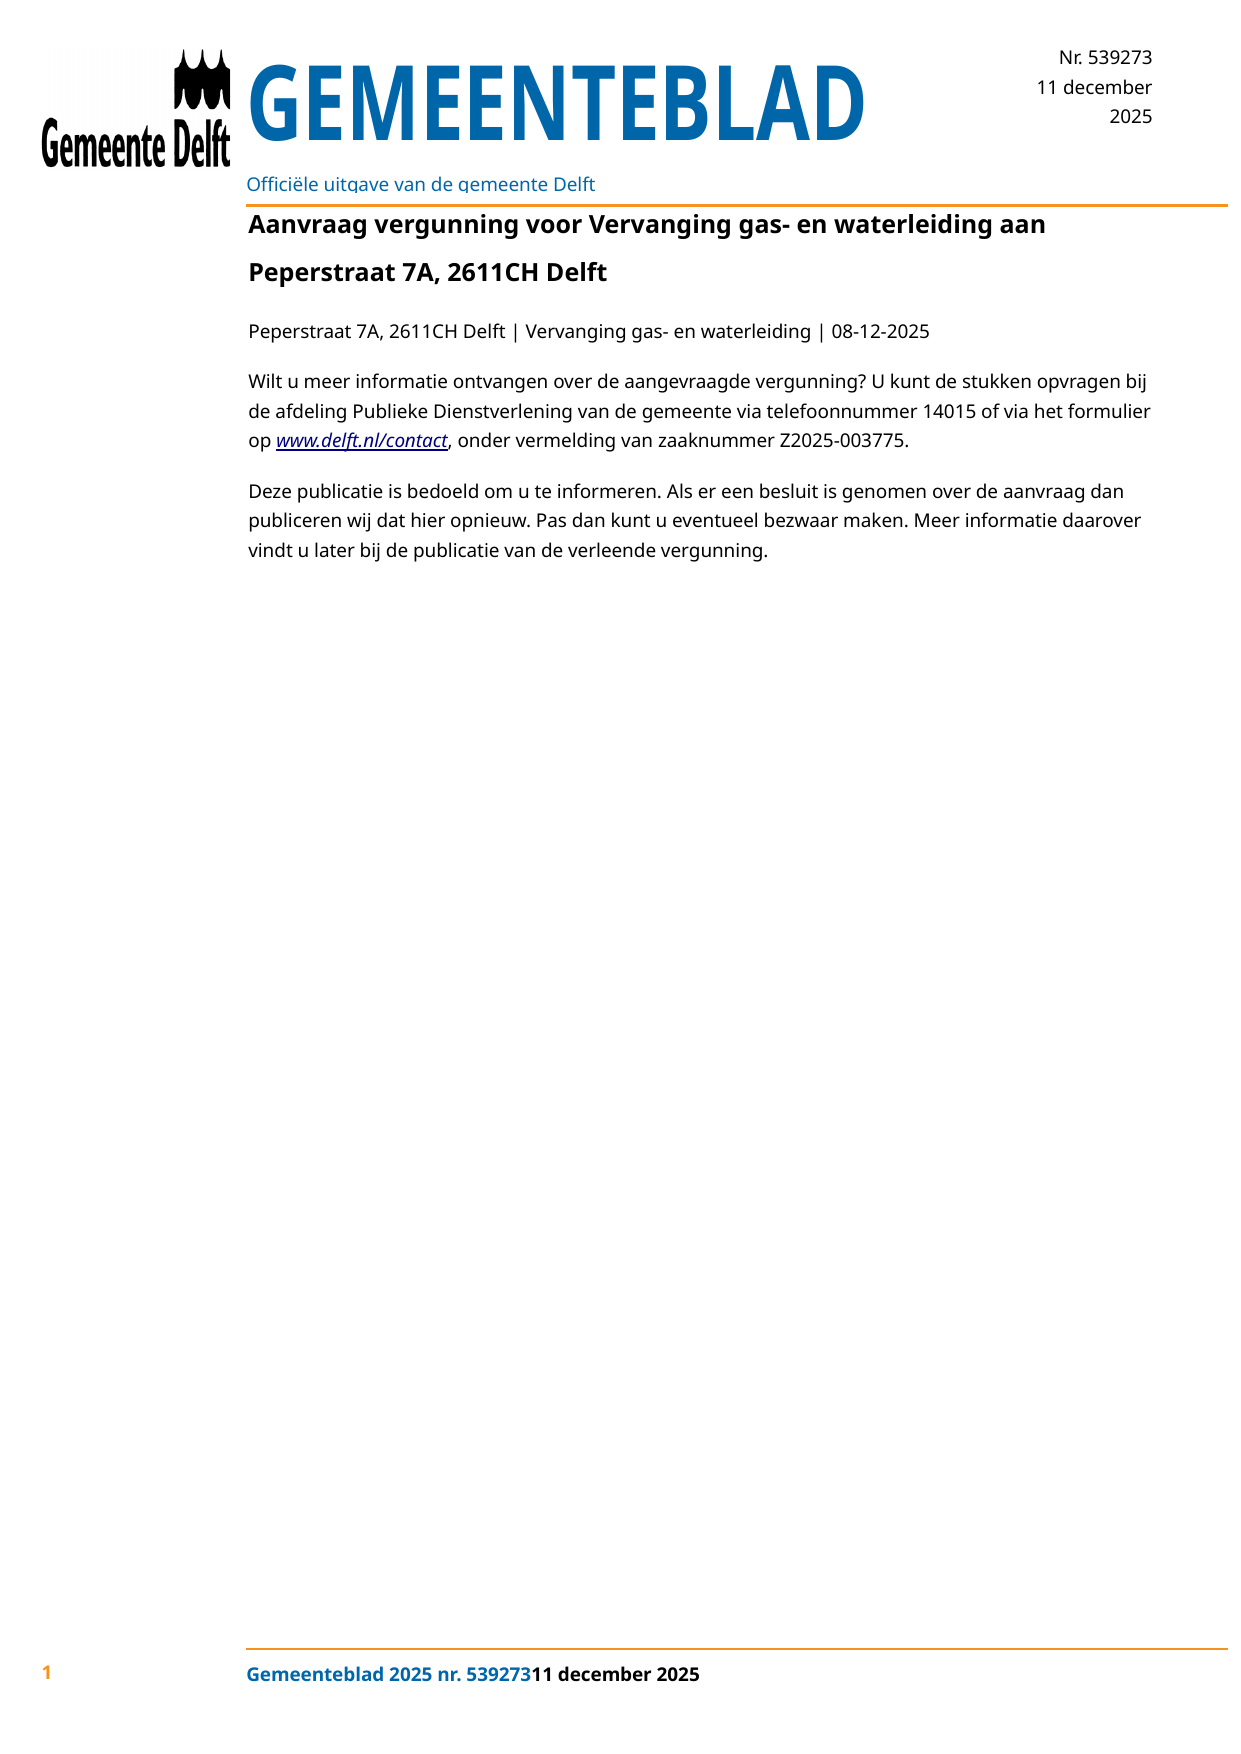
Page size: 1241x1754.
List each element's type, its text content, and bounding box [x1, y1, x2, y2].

text Aanvraag vergunning voor Vervanging gas- en waterleiding aan Peperstraat 7A, 2611CH Delft [248, 207, 1152, 288]
text Deze publicatie is bedoeld om u te informeren. Als er een besluit is genomen over de aanvraag dan publiceren wij dat hier opnieuw. Pas dan kunt u eventueel bezwaar maken. Meer informatie daarover vindt u later bij de publicatie van de verleende vergunning. [248, 478, 1152, 563]
picture [41, 47, 231, 172]
text Wilt u meer informatie ontvangen over de aangevraagde vergunning? U kunt de stukken opvragen bij de afdeling Publieke Dienstverlening van de gemeente via telefoonnummer 14015 of via het formulier op www.delft.nl/contact, onder vermelding van zaaknummer Z2025-003775. [248, 368, 1152, 453]
text Peperstraat 7A, 2611CH Delft | Vervanging gas- en waterleiding | 08-12-2025 [248, 318, 1152, 344]
